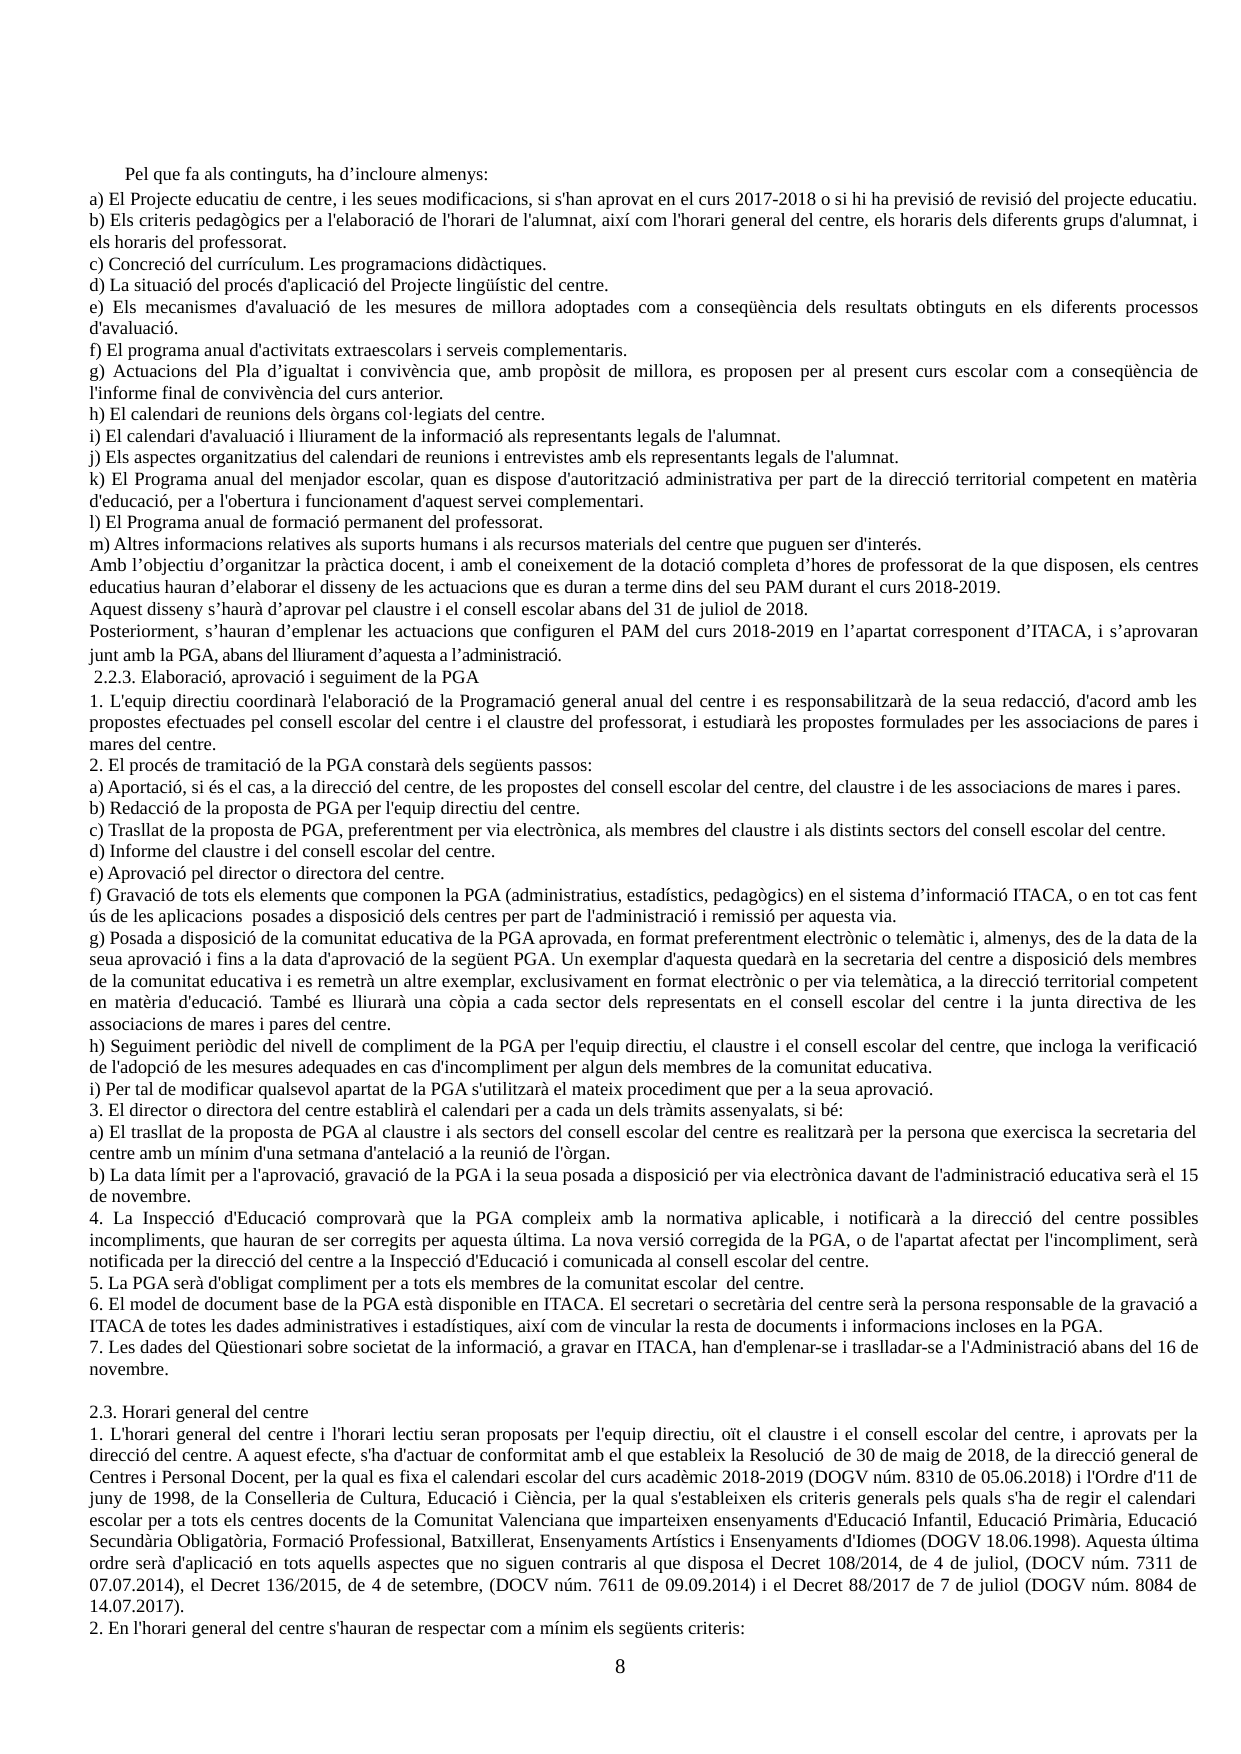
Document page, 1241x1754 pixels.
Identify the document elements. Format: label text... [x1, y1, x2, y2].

table_cell Pel que fa als continguts, ha d’incloure almenys: a) El Projecte educatiu de centre, i les seues modificacions, si s'han aprovat en el curs 2017-2018 o si hi ha previsió de revisió del projecte educatiu. b) Els criteris pedagògics per a l'elaboració de l'horari de l'alumnat, així com l'horari general del centre, els horaris dels diferents grups d'alumnat, i els horaris del professorat. c) Concreció del currículum. Les programacions didàctiques. d) La situació del procés d'aplicació del Projecte lingüístic del centre. e) Els mecanismes d'avaluació de les mesures de millora adoptades com a conseqüència dels resultats obtinguts en els diferents processos d'avaluació. f) El programa anual d'activitats extraescolars i serveis complementaris. g) Actuacions del Pla d’igualtat i convivència que, amb propòsit de millora, es proposen per al present curs escolar com a conseqüència de l'informe final de convivència del curs anterior. h) El calendari de reunions dels òrgans col·legiats del centre. i) El calendari d'avaluació i lliurament de la informació als representants legals de l'alumnat. j) Els aspectes organitzatius del calendari de reunions i entrevistes amb els representants legals de l'alumnat. k) El Programa anual del menjador escolar, quan es dispose d'autorització administrativa per part de la direcció territorial competent en matèria d'educació, per a l'obertura i funcionament d'aquest servei complementari. l) El Programa anual de formació permanent del professorat. m) Altres informacions relatives als suports humans i als recursos materials del centre que puguen ser d'interés. Amb l’objectiu d’organitzar la pràctica docent, i amb el coneixement de la dotació completa d’hores de professorat de la que disposen, els centres educatius hauran d’elaborar el disseny de les actuacions que es duran a terme dins del seu PAM durant el curs 2018-2019. Aquest disseny s’haurà d’aprovar pel claustre i el consell escolar abans del 31 de juliol de 2018. Posteriorment, s’hauran d’emplenar les actuacions que configuren el PAM del curs 2018-2019 en l’apartat corresponent d’ITACA, i s’aprovaran junt amb la PGA, abans del lliurament d’aquesta a l’administració. 2.2.3. Elaboració, aprovació i seguiment de la PGA 1. L'equip directiu coordinarà l'elaboració de la Programació general anual del centre i es responsabilitzarà de la seua redacció, d'acord amb les propostes efectuades pel consell escolar del centre i el claustre del professorat, i estudiarà les propostes formulades per les associacions de pares i mares del centre. 2. El procés de tramitació de la PGA constarà dels següents passos: a) Aportació, si és el cas, a la direcció del centre, de les propostes del consell escolar del centre, del claustre i de les associacions de mares i pares. b) Redacció de la proposta de PGA per l'equip directiu del centre. c) Trasllat de la proposta de PGA, preferentment per via electrònica, als membres del claustre i als distints sectors del consell escolar del centre. d) Informe del claustre i del consell escolar del centre. e) Aprovació pel director o directora del centre. f) Gravació de tots els elements que componen la PGA (administratius, estadístics, pedagògics) en el sistema d’informació ITACA, o en tot cas fent ús de les aplicacions posades a disposició dels centres per part de l'administració i remissió per aquesta via. g) Posada a disposició de la comunitat educativa de la PGA aprovada, en format preferentment electrònic o telemàtic i, almenys, des de la data de la seua aprovació i fins a la data d'aprovació de la següent PGA. Un exemplar d'aquesta quedarà en la secretaria del centre a disposició dels membres de la comunitat educativa i es remetrà un altre exemplar, exclusivament en format electrònic o per via telemàtica, a la direcció territorial competent en matèria d'educació. També es lliurarà una còpia a cada sector dels representats en el consell escolar del centre i la junta directiva de les associacions de mares i pares del centre. h) Seguiment periòdic del nivell de compliment de la PGA per l'equip directiu, el claustre i el consell escolar del centre, que incloga la verificació de l'adopció de les mesures adequades en cas d'incompliment per algun dels membres de la comunitat educativa. i) Per tal de modificar qualsevol apartat de la PGA s'utilitzarà el mateix procediment que per a la seua aprovació. 3. El director o directora del centre establirà el calendari per a cada un dels tràmits assenyalats, si bé: a) El trasllat de la proposta de PGA al claustre i als sectors del consell escolar del centre es realitzarà per la persona que exercisca la secretaria del centre amb un mínim d'una setmana d'antelació a la reunió de l'òrgan. b) La data límit per a l'aprovació, gravació de la PGA i la seua posada a disposició per via electrònica davant de l'administració educativa serà el 15 de novembre. 4. La Inspecció d'Educació comprovarà que la PGA compleix amb la normativa aplicable, i notificarà a la direcció del centre possibles incompliments, que hauran de ser corregits per aquesta última. La nova versió corregida de la PGA, o de l'apartat afectat per l'incompliment, serà notificada per la direcció del centre a la Inspecció d'Educació i comunicada al consell escolar del centre. 5. La PGA serà d'obligat compliment per a tots els membres de la comunitat escolar del centre. 6. El model de document base de la PGA està disponible en ITACA. El secretari o secretària del centre serà la persona responsable de la gravació a ITACA de totes les dades administratives i estadístiques, així com de vincular la resta de documents i informacions incloses en la PGA. 7. Les dades del Qüestionari sobre societat de la informació, a gravar en ITACA, han d'emplenar-se i traslladar-se a l'Administració abans del 16 de novembre. 2.3. Horari general del centre 1. L'horari general del centre i l'horari lectiu seran proposats per l'equip directiu, oït el claustre i el consell escolar del centre, i aprovats per la direcció del centre. A aquest efecte, s'ha d'actuar de conformitat amb el que estableix la Resolució de 30 de maig de 2018, de la direcció general de Centres i Personal Docent, per la qual es fixa el calendari escolar del curs acadèmic 2018-2019 (DOGV núm. 8310 de 05.06.2018) i l'Ordre d'11 de juny de 1998, de la Conselleria de Cultura, Educació i Ciència, per la qual s'estableixen els criteris generals pels quals s'ha de regir el calendari escolar per a tots els centres docents de la Comunitat Valenciana que imparteixen ensenyaments d'Educació Infantil, Educació Primària, Educació Secundària Obligatòria, Formació Professional, Batxillerat, Ensenyaments Artístics i Ensenyaments d'Idiomes (DOGV 18.06.1998). Aquesta última ordre serà d'aplicació en tots aquells aspectes que no siguen contraris al que disposa el Decret 108/2014, de 4 de juliol, (DOCV núm. 7311 de 07.07.2014), el Decret 136/2015, de 4 de setembre, (DOCV núm. 7611 de 09.09.2014) i el Decret 88/2017 de 7 de juliol (DOGV núm. 8084 de 14.07.2017). 2. En l'horari general del centre s'hauran de respectar com a mínim els següents criteris: [89, 163, 1200, 1638]
